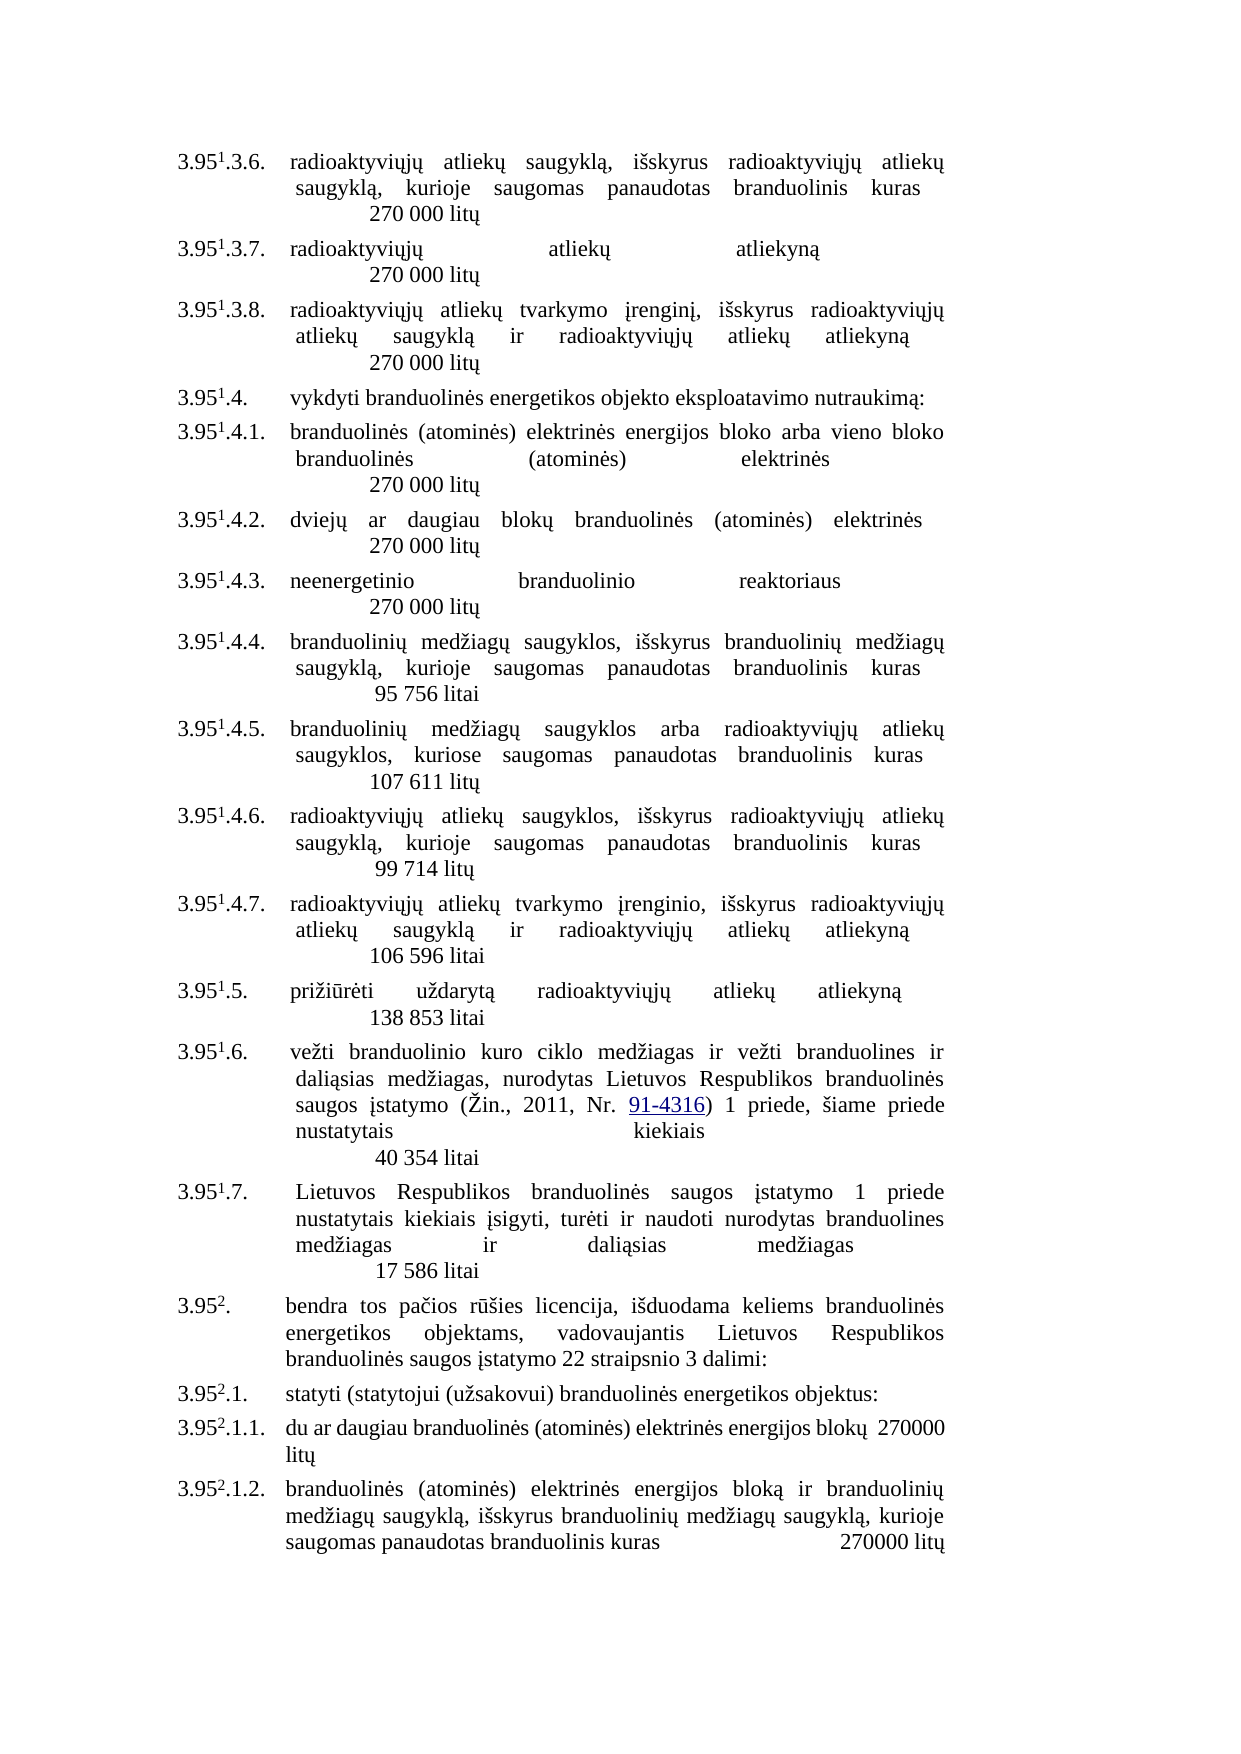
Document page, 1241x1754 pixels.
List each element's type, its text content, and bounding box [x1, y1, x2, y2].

text 3.951.4.1. branduolinės (atominės) elektrinės energijos bloko arba vieno bloko branduolinės (atominės) elektrinės 270 000 litų [177, 418, 945, 497]
text 3.952.1. statyti (statytojui (užsakovui) branduolinės energetikos objektus: [177, 1379, 945, 1406]
text 3.952. bendra tos pačios rūšies licencija, išduodama keliems branduolinės energetikos objektams, vadovaujantis Lietuvos Respublikos branduolinės saugos įstatymo 22 straipsnio 3 dalimi: [177, 1292, 945, 1371]
text 3.951.3.8. radioaktyviųjų atliekų tvarkymo įrenginį, išskyrus radioaktyviųjų atliekų saugyklą ir radioaktyviųjų atliekų atliekyną 270 000 litų [177, 296, 945, 375]
text 3.951.6. vežti branduolinio kuro ciklo medžiagas ir vežti branduolines ir daliąsias medžiagas, nurodytas Lietuvos Respublikos branduolinės saugos įstatymo (Žin., 2011, Nr. 91-4316) 1 priede, šiame priede nustatytais kiekiais 40 354 litai [177, 1038, 945, 1170]
text 3.951.4.3. neenergetinio branduolinio reaktoriaus 270 000 litų [177, 567, 945, 619]
text 3.951.3.7. radioaktyviųjų atliekų atliekyną 270 000 litų [177, 235, 945, 288]
text 3.951.4. vykdyti branduolinės energetikos objekto eksploatavimo nutraukimą: [177, 383, 945, 410]
text 3.951.4.5. branduolinių medžiagų saugyklos arba radioaktyviųjų atliekų saugyklos, kuriose saugomas panaudotas branduolinis kuras 107 611 litų [177, 715, 945, 794]
text 3.951.3.6. radioaktyviųjų atliekų saugyklą, išskyrus radioaktyviųjų atliekų saugyklą, kurioje saugomas panaudotas branduolinis kuras 270 000 litų [177, 148, 945, 227]
text 3.951.4.7. radioaktyviųjų atliekų tvarkymo įrenginio, išskyrus radioaktyviųjų atliekų saugyklą ir radioaktyviųjų atliekų atliekyną 106 596 litai [177, 890, 945, 969]
text 3.951.5. prižiūrėti uždarytą radioaktyviųjų atliekų atliekyną 138 853 litai [177, 977, 945, 1030]
text 3.951.4.4. branduolinių medžiagų saugyklos, išskyrus branduolinių medžiagų saugyklą, kurioje saugomas panaudotas branduolinis kuras 95 756 litai [177, 628, 945, 707]
text 3.951.4.6. radioaktyviųjų atliekų saugyklos, išskyrus radioaktyviųjų atliekų saugyklą, kurioje saugomas panaudotas branduolinis kuras 99 714 litų [177, 802, 945, 882]
text 3.951.4.2. dviejų ar daugiau blokų branduolinės (atominės) elektrinės 270 000 litų [177, 506, 945, 558]
text 3.952.1.2. branduolinės (atominės) elektrinės energijos bloką ir branduolinių medžiagų saugyklą, išskyrus branduolinių medžiagų saugyklą, kurioje saugomas panaudotas branduolinis kuras 270000 litų [177, 1475, 945, 1554]
text 3.952.1.1. du ar daugiau branduolinės (atominės) elektrinės energijos blokų 270000 litų [177, 1414, 945, 1467]
text 3.951.7. Lietuvos Respublikos branduolinės saugos įstatymo 1 priede nustatytais kiekiais įsigyti, turėti ir naudoti nurodytas branduolines medžiagas ir daliąsias medžiagas 17 586 litai [177, 1178, 945, 1284]
